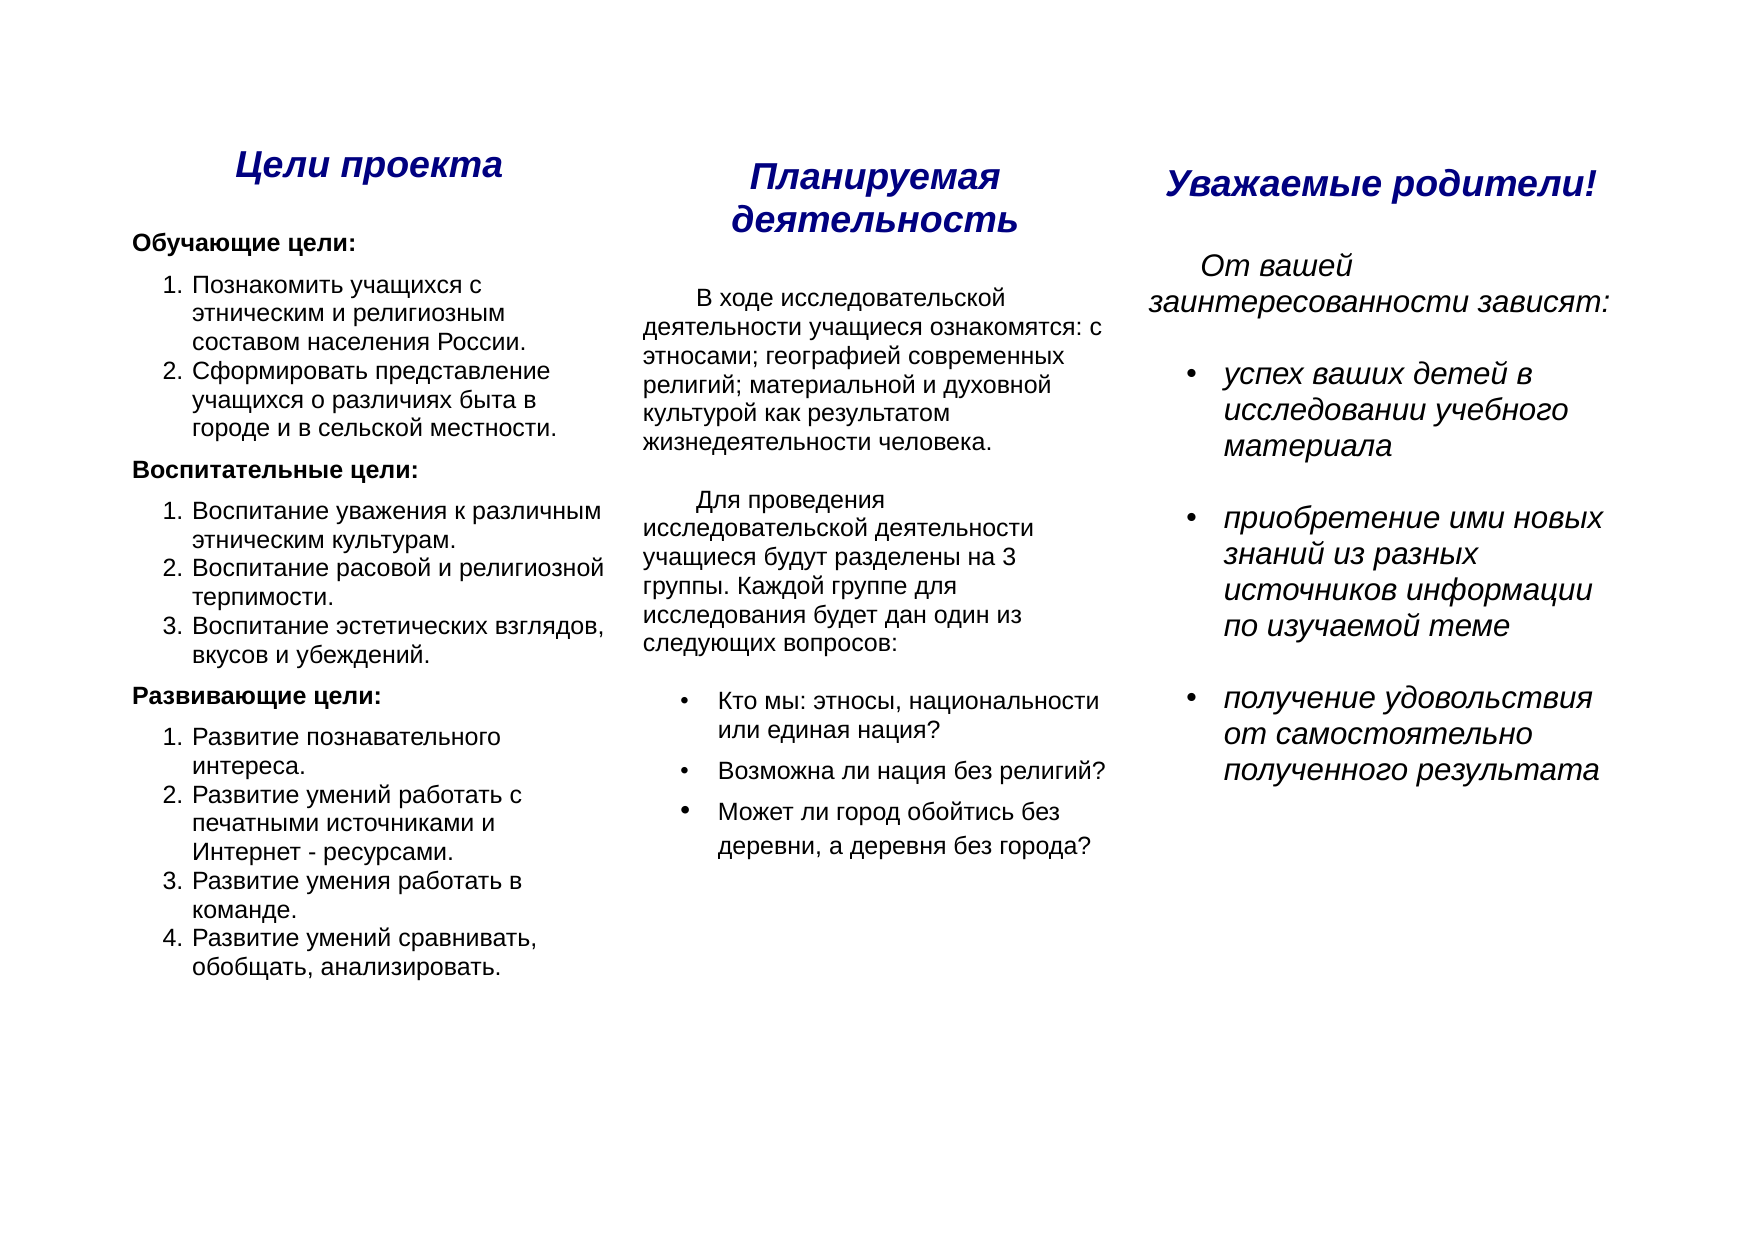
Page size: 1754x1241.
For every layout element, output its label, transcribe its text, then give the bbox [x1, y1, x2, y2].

table_header Планируемая деятельность В ходе исследовательской деятельности учащиеся ознакомятся: с этносами; географией современных религий; материальной и духовной культурой как результатом жизнедеятельности человека. Для проведения исследовательской деятельности учащиеся будут разделены на 3 группы. Каждой группе для исследования будет дан один из следующих вопросов: Кто мы: этносы, национальности или единая нация? Возможна ли нация без религий? Может ли город обойтись без деревни, а деревня без города? [624, 118, 1130, 1046]
table_header Цели проекта Обучающие цели: Познакомить учащихся с этническим и религиозным составом населения России. Сформировать представление учащихся о различиях быта в городе и в сельской местности. Воспитательные цели: Воспитание уважения к различным этническим культурам. Воспитание расовой и религиозной терпимости. Воспитание эстетических взглядов, вкусов и убеждений. Развивающие цели: Развитие познавательного интереса. Развитие умений работать с печатными источниками и Интернет - ресурсами. Развитие умения работать в команде. Развитие умений сравнивать, обобщать, анализировать. [118, 118, 624, 1046]
table_header Уважаемые родители! От вашей заинтересованности зависят: успех ваших детей в исследовании учебного материала приобретение ими новых знаний из разных источников информации по изучаемой теме получение удовольствия от самостоятельно полученного результата [1130, 118, 1636, 1046]
